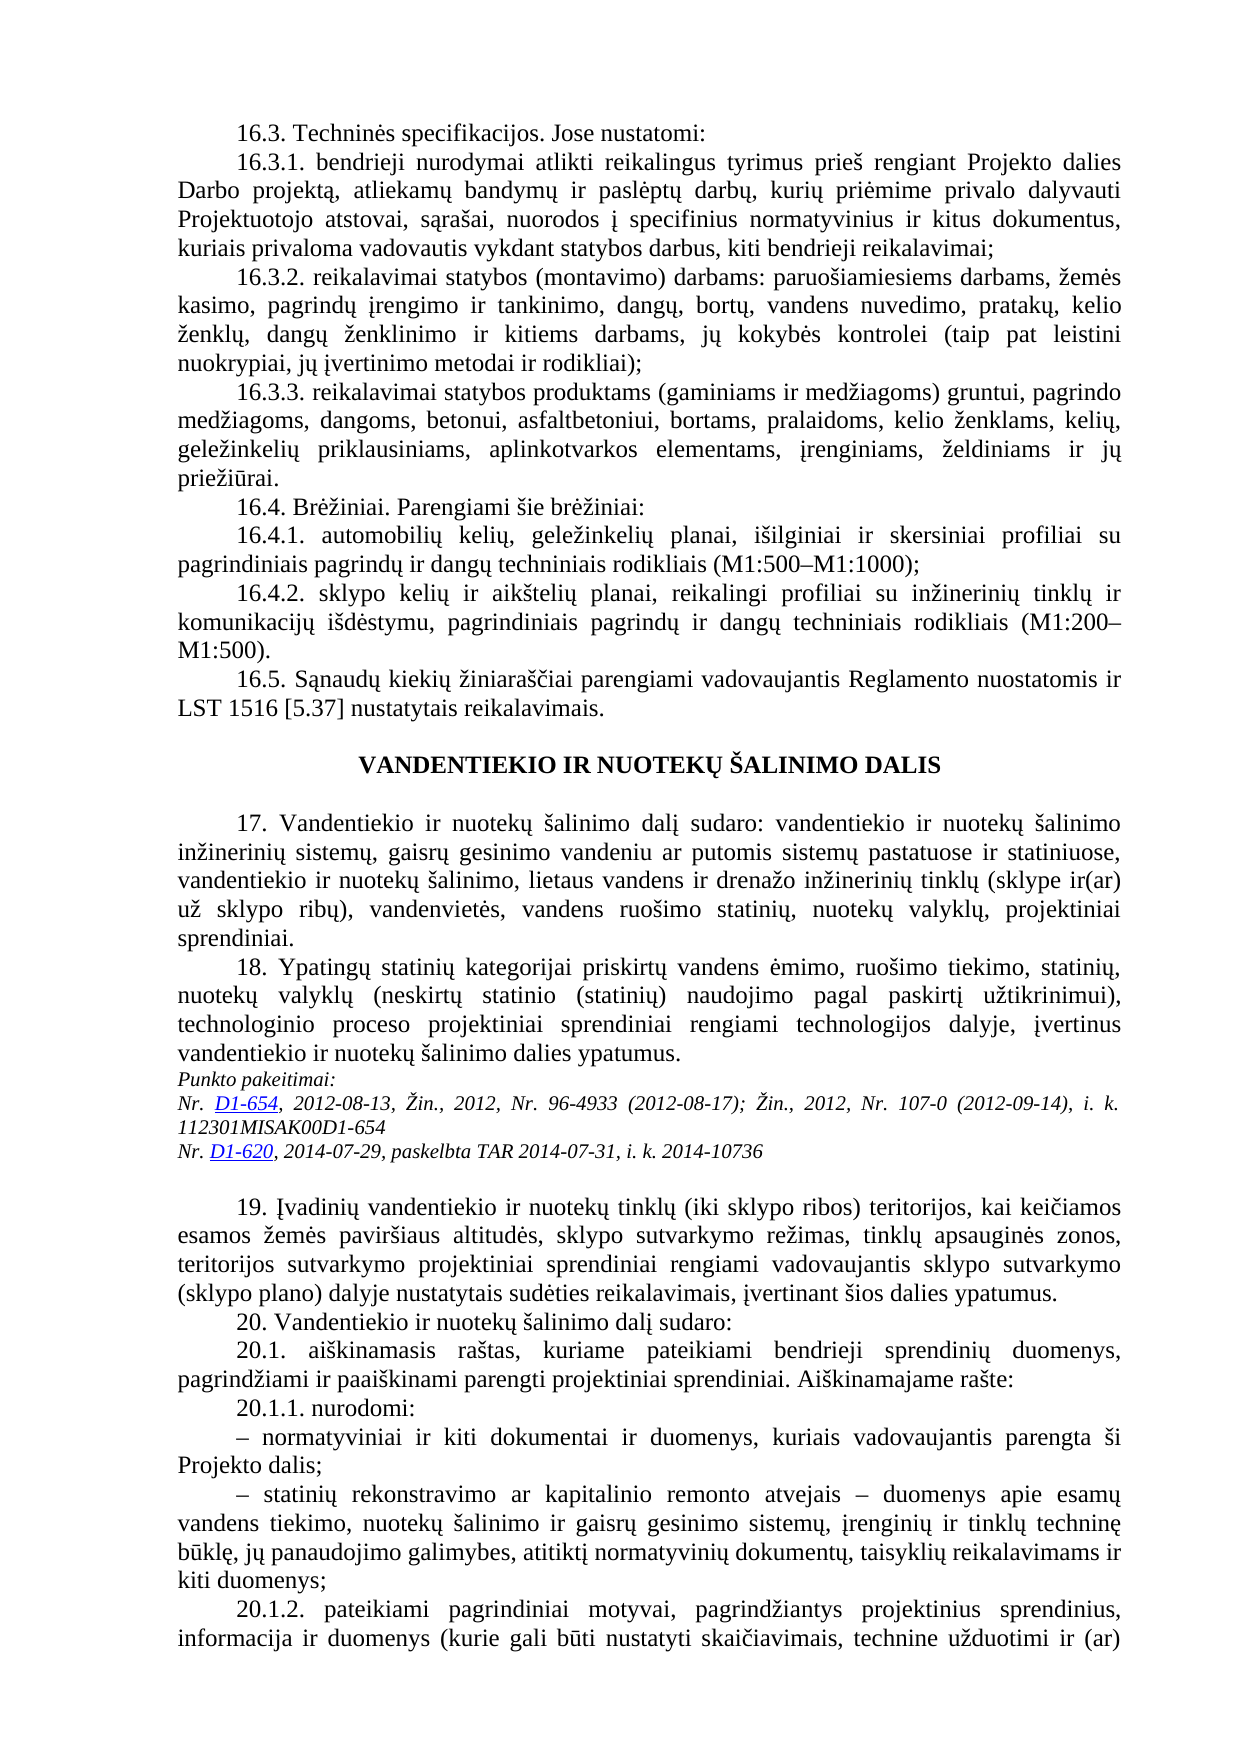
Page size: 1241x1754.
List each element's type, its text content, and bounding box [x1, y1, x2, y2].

text 16.4. Brėžiniai. Parengiami šie brėžiniai: [177, 492, 1122, 521]
text 16.4.2. sklypo kelių ir aikštelių planai, reikalingi profiliai su inžinerinių tinklų ir komunikacijų išdėstymu, pagrindiniais pagrindų ir dangų techniniais rodikliais (M1:200–M1:500). [177, 578, 1122, 664]
text Punkto pakeitimai: [177, 1067, 1122, 1091]
text 16.3. Techninės specifikacijos. Jose nustatomi: [177, 118, 1122, 147]
text 20.1.1. nurodomi: [177, 1393, 1122, 1422]
text 20.1.2. pateikiami pagrindiniai motyvai, pagrindžiantys projektinius sprendinius, informacija ir duomenys (kurie gali būti nustatyti skaičiavimais, technine užduotimi ir (ar) [177, 1594, 1122, 1652]
text 16.3.2. reikalavimai statybos (montavimo) darbams: paruošiamiesiems darbams, žemės kasimo, pagrindų įrengimo ir tankinimo, dangų, bortų, vandens nuvedimo, pratakų, kelio ženklų, dangų ženklinimo ir kitiems darbams, jų kokybės kontrolei (taip pat leistini nuokrypiai, jų įvertinimo metodai ir rodikliai); [177, 262, 1122, 377]
text 19. Įvadinių vandentiekio ir nuotekų tinklų (iki sklypo ribos) teritorijos, kai keičiamos esamos žemės paviršiaus altitudės, sklypo sutvarkymo režimas, tinklų apsauginės zonos, teritorijos sutvarkymo projektiniai sprendiniai rengiami vadovaujantis sklypo sutvarkymo (sklypo plano) dalyje nustatytais sudėties reikalavimais, įvertinant šios dalies ypatumus. [177, 1192, 1122, 1307]
text Nr. D1-620, 2014-07-29, paskelbta TAR 2014-07-31, i. k. 2014-10736 [177, 1139, 1122, 1163]
text Nr. D1-654, 2012-08-13, Žin., 2012, Nr. 96-4933 (2012-08-17); Žin., 2012, Nr. 107-0 (2012-09-14), i. k. 112301MISAK00D1-654 [177, 1091, 1122, 1139]
text 16.5. Sąnaudų kiekių žiniaraščiai parengiami vadovaujantis Reglamento nuostatomis ir LST 1516 [5.37] nustatytais reikalavimais. [177, 664, 1122, 722]
text – statinių rekonstravimo ar kapitalinio remonto atvejais – duomenys apie esamų vandens tiekimo, nuotekų šalinimo ir gaisrų gesinimo sistemų, įrenginių ir tinklų techninę būklę, jų panaudojimo galimybes, atitiktį normatyvinių dokumentų, taisyklių reikalavimams ir kiti duomenys; [177, 1479, 1122, 1594]
text 16.3.3. reikalavimai statybos produktams (gaminiams ir medžiagoms) gruntui, pagrindo medžiagoms, dangoms, betonui, asfaltbetoniui, bortams, pralaidoms, kelio ženklams, kelių, geležinkelių priklausiniams, aplinkotvarkos elementams, įrenginiams, želdiniams ir jų priežiūrai. [177, 377, 1122, 492]
text – normatyviniai ir kiti dokumentai ir duomenys, kuriais vadovaujantis parengta ši Projekto dalis; [177, 1422, 1122, 1479]
text 20.1. aiškinamasis raštas, kuriame pateikiami bendrieji sprendinių duomenys, pagrindžiami ir paaiškinami parengti projektiniai sprendiniai. Aiškinamajame rašte: [177, 1336, 1122, 1393]
text VANDENTIEKIO IR NUOTEKŲ ŠALINIMO DALIS [177, 751, 1122, 779]
text 17. Vandentiekio ir nuotekų šalinimo dalį sudaro: vandentiekio ir nuotekų šalinimo inžinerinių sistemų, gaisrų gesinimo vandeniu ar putomis sistemų pastatuose ir statiniuose, vandentiekio ir nuotekų šalinimo, lietaus vandens ir drenažo inžinerinių tinklų (sklype ir(ar) už sklypo ribų), vandenvietės, vandens ruošimo statinių, nuotekų valyklų, projektiniai sprendiniai. [177, 808, 1122, 952]
text 18. Ypatingų statinių kategorijai priskirtų vandens ėmimo, ruošimo tiekimo, statinių, nuotekų valyklų (neskirtų statinio (statinių) naudojimo pagal paskirtį užtikrinimui), technologinio proceso projektiniai sprendiniai rengiami technologijos dalyje, įvertinus vandentiekio ir nuotekų šalinimo dalies ypatumus. [177, 952, 1122, 1067]
text 20. Vandentiekio ir nuotekų šalinimo dalį sudaro: [177, 1307, 1122, 1336]
text 16.3.1. bendrieji nurodymai atlikti reikalingus tyrimus prieš rengiant Projekto dalies Darbo projektą, atliekamų bandymų ir paslėptų darbų, kurių priėmime privalo dalyvauti Projektuotojo atstovai, sąrašai, nuorodos į specifinius normatyvinius ir kitus dokumentus, kuriais privaloma vadovautis vykdant statybos darbus, kiti bendrieji reikalavimai; [177, 147, 1122, 262]
text 16.4.1. automobilių kelių, geležinkelių planai, išilginiai ir skersiniai profiliai su pagrindiniais pagrindų ir dangų techniniais rodikliais (M1:500–M1:1000); [177, 521, 1122, 578]
